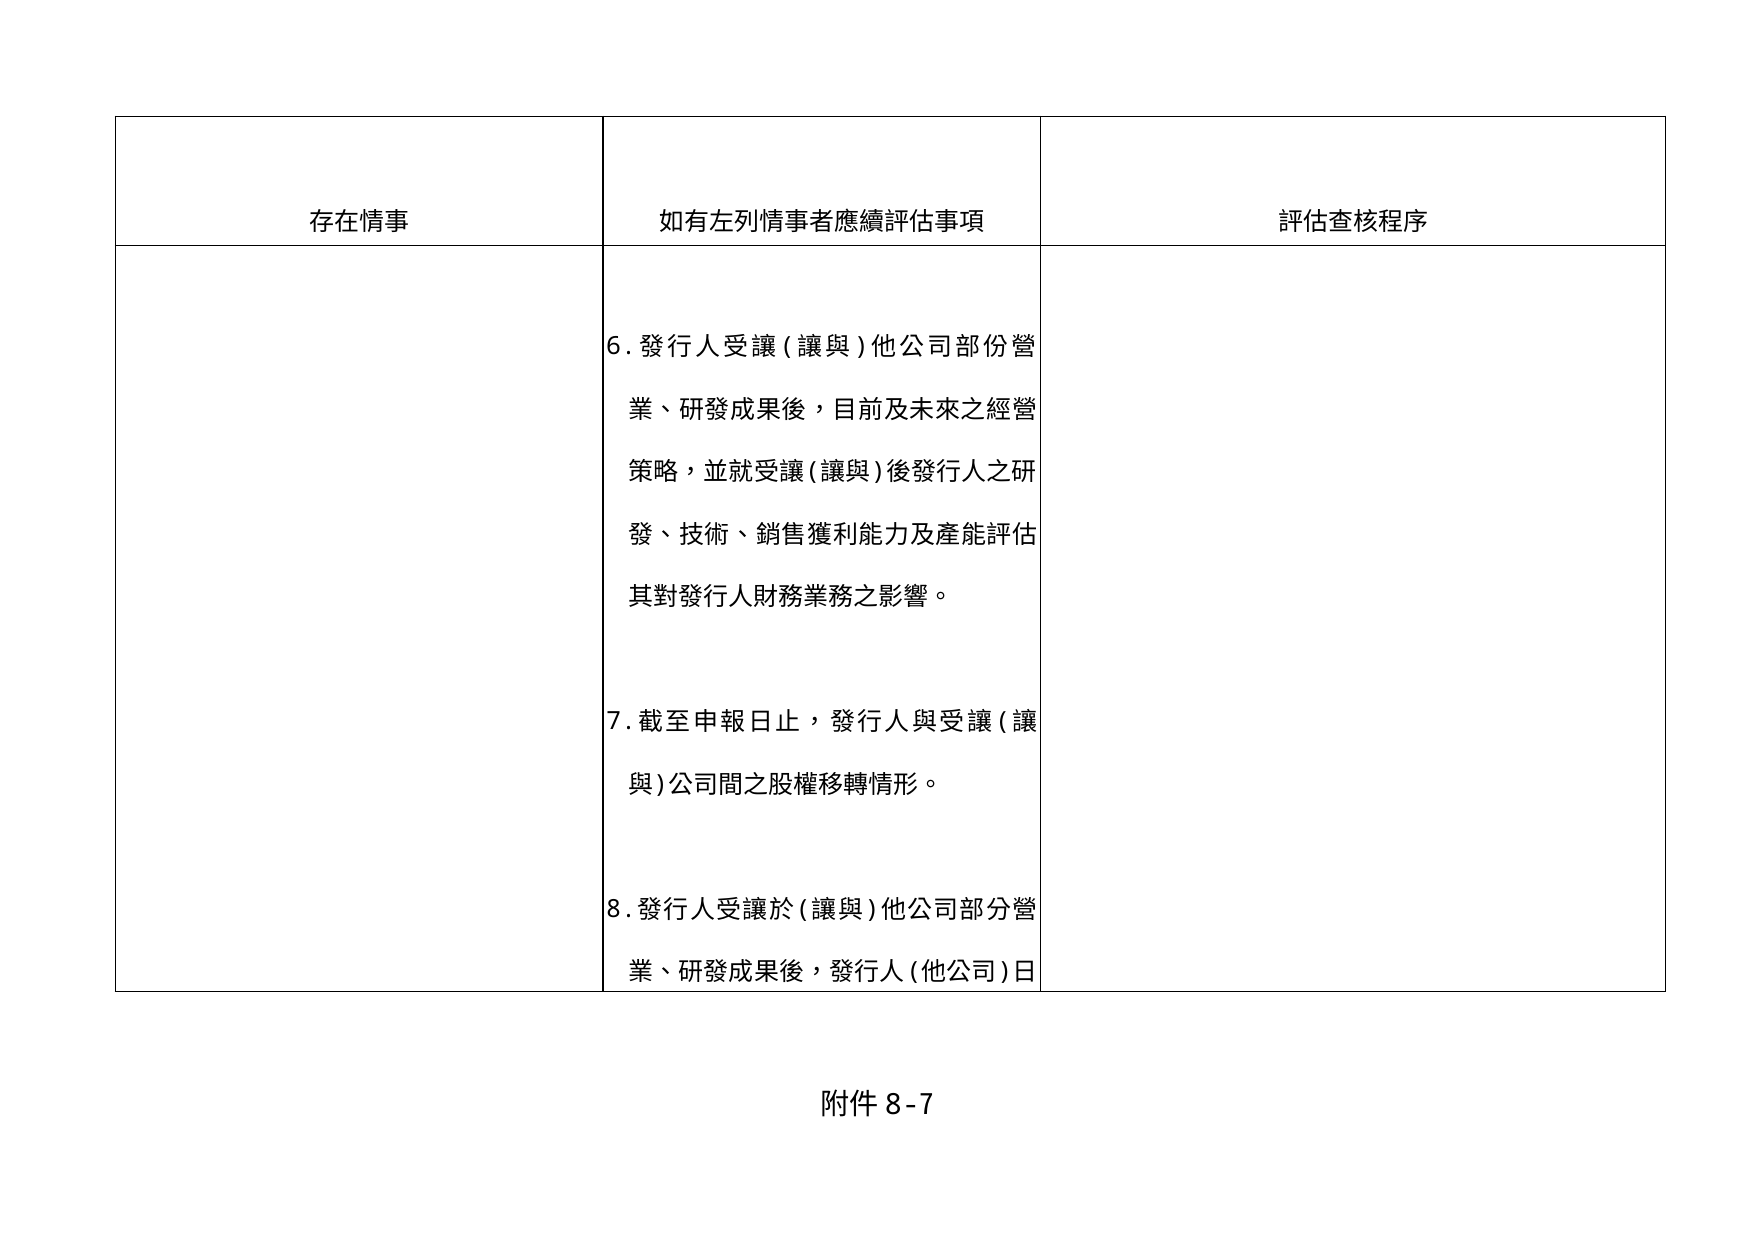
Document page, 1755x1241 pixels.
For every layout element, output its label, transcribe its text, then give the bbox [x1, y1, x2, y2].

table_cell [116, 246, 602, 991]
table_header 評估查核程序 [1041, 117, 1665, 245]
table_cell 6.發行人受讓(讓與)他公司部份營業、研發成果後，目前及未來之經營策略，並就受讓(讓與)後發行人之研發、技術、銷售獲利能力及產能評估其對發行人財務業務之影響。 7.截至申報日止，發行人與受讓(讓與)公司間之股權移轉情形。 8.發行人受讓於(讓與)他公司部分營業、研發成果後，發行人(他公司)日 [604, 246, 1040, 991]
table_header 存在情事 [116, 117, 602, 245]
table_header 如有左列情事者應續評估事項 [604, 117, 1040, 245]
table_cell [1041, 246, 1665, 991]
